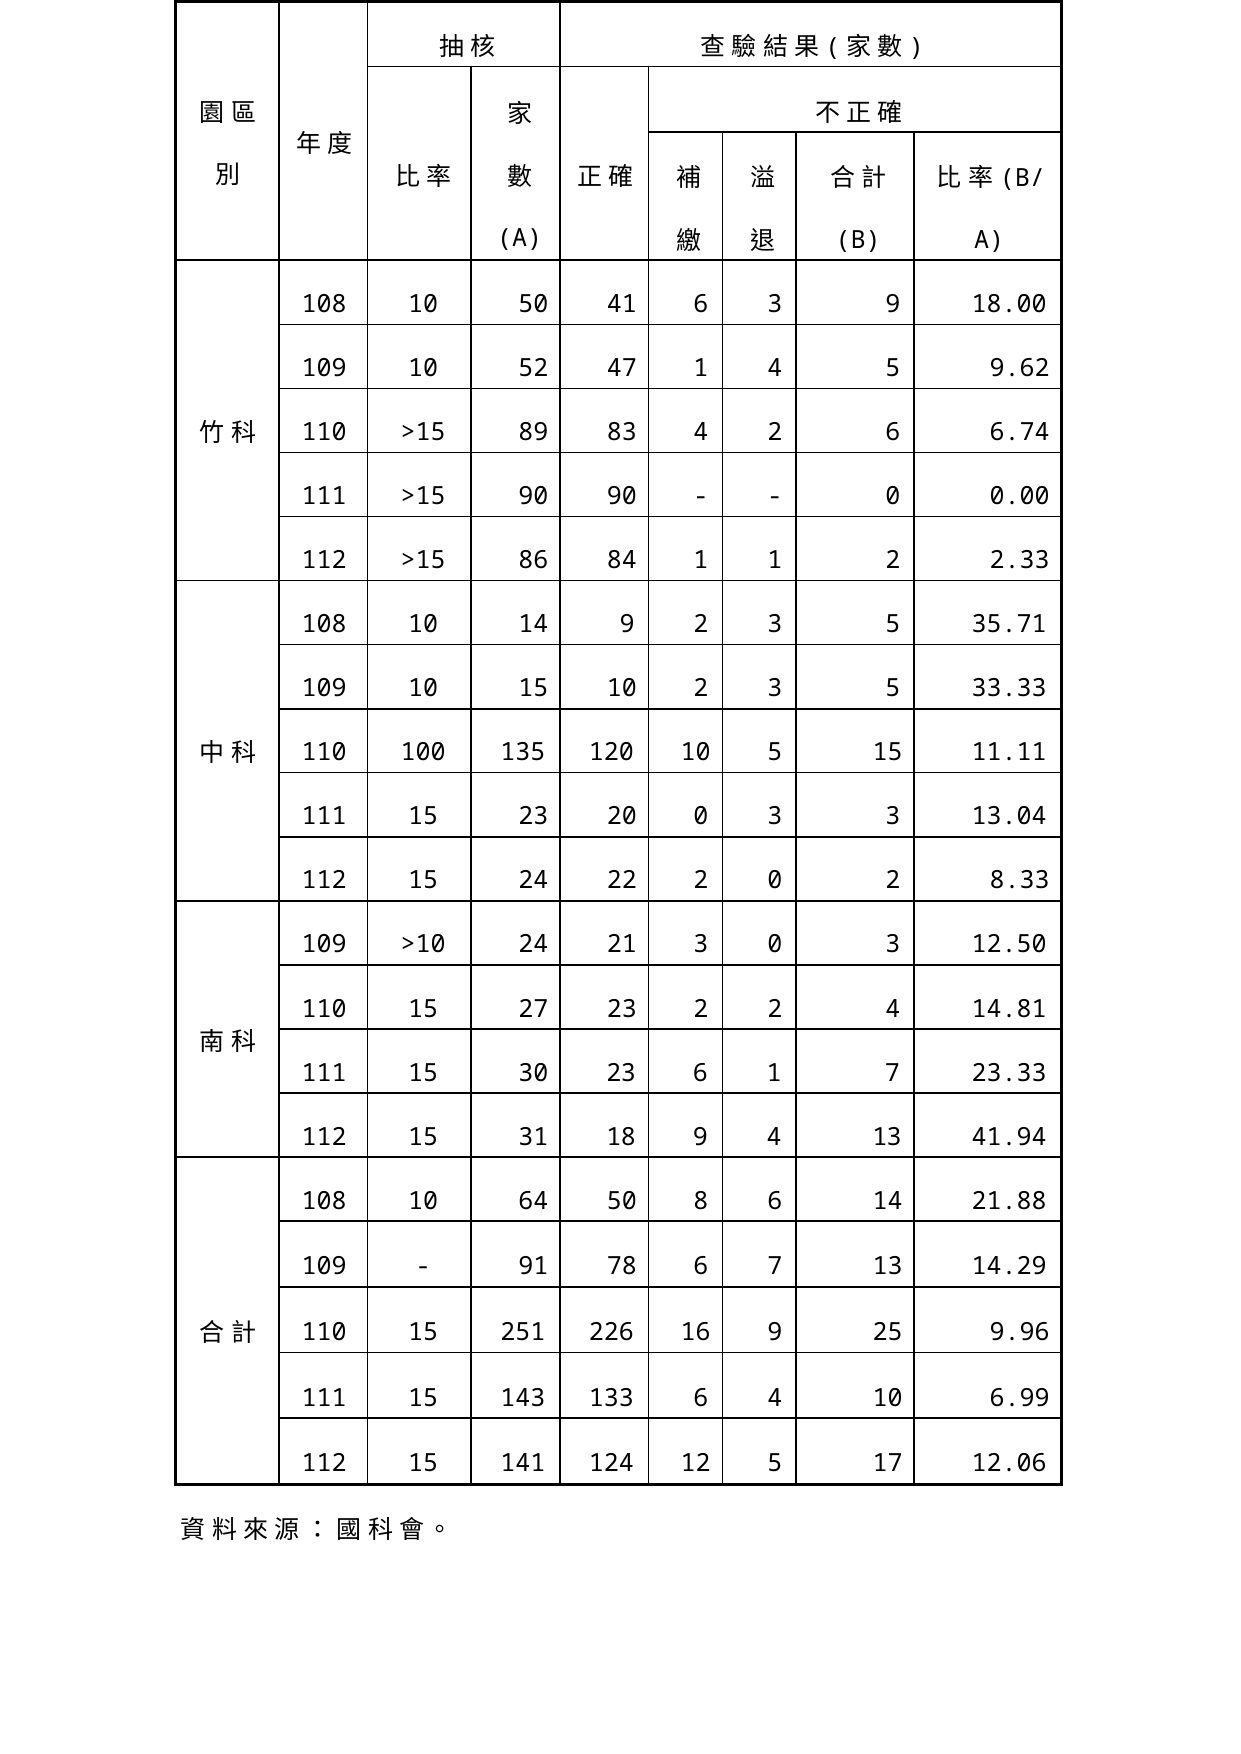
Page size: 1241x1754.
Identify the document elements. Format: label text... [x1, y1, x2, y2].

table_header 園區別 [177, 3, 278, 259]
table_cell 7 [723, 1222, 795, 1286]
table_cell 15 [368, 838, 470, 900]
table_cell 15 [368, 773, 470, 836]
table_cell 2.33 [915, 517, 1060, 580]
table_cell 35.71 [915, 581, 1060, 644]
table_cell 50 [472, 261, 559, 323]
table_cell 13 [797, 1222, 913, 1286]
table_cell 9 [649, 1094, 722, 1156]
table_cell 5 [723, 710, 795, 772]
table_cell 112 [280, 1419, 367, 1483]
table_cell 補繳 [649, 133, 722, 259]
table_cell 9 [561, 581, 648, 644]
table_cell 南科 [177, 902, 278, 1156]
table_cell 10 [368, 261, 470, 323]
table_cell 3 [797, 902, 913, 964]
table_cell 17 [797, 1419, 913, 1483]
table_cell 0 [649, 773, 722, 836]
table_cell 4 [723, 1353, 795, 1417]
table_cell 15 [368, 1288, 470, 1352]
table_cell >15 [368, 389, 470, 452]
table_cell 2 [649, 645, 722, 708]
table_cell 14.29 [915, 1222, 1060, 1286]
table_cell 251 [472, 1288, 559, 1352]
table_cell 4 [723, 1094, 795, 1156]
table_cell 15 [368, 1030, 470, 1092]
table_cell 21.88 [915, 1158, 1060, 1220]
table_cell 6 [797, 389, 913, 452]
table_cell 133 [561, 1353, 648, 1417]
table_header 年度 [280, 3, 367, 259]
table_cell 108 [280, 581, 367, 644]
table_cell 4 [723, 325, 795, 387]
table_cell 111 [280, 773, 367, 836]
table_cell 14 [797, 1158, 913, 1220]
table_cell 3 [723, 261, 795, 323]
table_cell 16 [649, 1288, 722, 1352]
table_cell 0 [723, 902, 795, 964]
table_cell 1 [723, 1030, 795, 1092]
table_cell 124 [561, 1419, 648, 1483]
table_cell 20 [561, 773, 648, 836]
table_cell 110 [280, 1288, 367, 1352]
table_cell 2 [723, 966, 795, 1028]
table_cell 111 [280, 1353, 367, 1417]
table_cell 30 [472, 1030, 559, 1092]
table_cell 226 [561, 1288, 648, 1352]
table_cell 3 [723, 773, 795, 836]
table_cell 111 [280, 453, 367, 516]
table_cell 4 [797, 966, 913, 1028]
table_cell 18 [561, 1094, 648, 1156]
table_cell 比率(B/A) [915, 133, 1060, 259]
table_cell 6 [649, 1353, 722, 1417]
table_cell 12.06 [915, 1419, 1060, 1483]
table_cell 6 [649, 1222, 722, 1286]
table_cell 9 [797, 261, 913, 323]
table_cell 12.50 [915, 902, 1060, 964]
text 資料來源：國科會。 [177, 1486, 1063, 1548]
table_cell 23 [472, 773, 559, 836]
table_cell - [368, 1222, 470, 1286]
table_cell 合計(B) [797, 133, 913, 259]
table_cell 比率 [368, 67, 470, 259]
table_cell 溢退 [723, 133, 795, 259]
table_cell 14 [472, 581, 559, 644]
table_cell 10 [368, 325, 470, 387]
table_cell 86 [472, 517, 559, 580]
table_header 抽核 [368, 3, 559, 66]
table_cell 100 [368, 710, 470, 772]
table_cell 9.96 [915, 1288, 1060, 1352]
table_cell 6.99 [915, 1353, 1060, 1417]
table_cell 3 [649, 902, 722, 964]
table_cell 竹科 [177, 261, 278, 580]
table_cell 110 [280, 710, 367, 772]
table_cell 110 [280, 389, 367, 452]
table_cell 24 [472, 902, 559, 964]
table_cell 143 [472, 1353, 559, 1417]
table_cell 109 [280, 645, 367, 708]
table_cell 10 [368, 1158, 470, 1220]
table_cell 141 [472, 1419, 559, 1483]
table_cell 52 [472, 325, 559, 387]
table_cell 10 [797, 1353, 913, 1417]
table_cell 111 [280, 1030, 367, 1092]
table_cell 27 [472, 966, 559, 1028]
table_cell 18.00 [915, 261, 1060, 323]
table_cell 112 [280, 838, 367, 900]
table_cell 12 [649, 1419, 722, 1483]
table_cell 3 [797, 773, 913, 836]
table_cell 14.81 [915, 966, 1060, 1028]
table_cell 5 [723, 1419, 795, 1483]
table_cell 109 [280, 325, 367, 387]
table_cell 6 [649, 261, 722, 323]
table_cell 31 [472, 1094, 559, 1156]
table_cell 15 [368, 1419, 470, 1483]
table_cell 109 [280, 1222, 367, 1286]
table_cell 5 [797, 645, 913, 708]
table_cell 9.62 [915, 325, 1060, 387]
table_cell 家數(A) [472, 67, 559, 259]
table_cell 41.94 [915, 1094, 1060, 1156]
table_cell 13 [797, 1094, 913, 1156]
table_cell 64 [472, 1158, 559, 1220]
table_header 查驗結果(家數) [561, 3, 1060, 66]
table_cell 120 [561, 710, 648, 772]
table_cell 33.33 [915, 645, 1060, 708]
table_cell 2 [723, 389, 795, 452]
table_cell 3 [723, 581, 795, 644]
table_cell 4 [649, 389, 722, 452]
table_cell 2 [649, 966, 722, 1028]
table_cell 90 [561, 453, 648, 516]
table_cell >10 [368, 902, 470, 964]
table_cell 50 [561, 1158, 648, 1220]
table_cell 23 [561, 1030, 648, 1092]
table_cell 0.00 [915, 453, 1060, 516]
table_cell 0 [797, 453, 913, 516]
table_cell 10 [368, 645, 470, 708]
table_cell 1 [723, 517, 795, 580]
table_cell 3 [723, 645, 795, 708]
table_cell 15 [368, 966, 470, 1028]
table_cell 89 [472, 389, 559, 452]
table_cell 正確 [561, 67, 648, 259]
table_cell 91 [472, 1222, 559, 1286]
table_cell 2 [649, 581, 722, 644]
table_cell 13.04 [915, 773, 1060, 836]
table_cell 110 [280, 966, 367, 1028]
table_cell 112 [280, 1094, 367, 1156]
table_cell 6.74 [915, 389, 1060, 452]
table_cell 90 [472, 453, 559, 516]
table_cell 15 [472, 645, 559, 708]
table_cell 15 [368, 1353, 470, 1417]
table_cell 41 [561, 261, 648, 323]
table_cell 5 [797, 581, 913, 644]
table_cell 8 [649, 1158, 722, 1220]
table_cell 15 [368, 1094, 470, 1156]
table_cell >15 [368, 453, 470, 516]
table_cell 合計 [177, 1158, 278, 1483]
table_cell 10 [649, 710, 722, 772]
table_cell 1 [649, 325, 722, 387]
table_cell 21 [561, 902, 648, 964]
table_cell 25 [797, 1288, 913, 1352]
table_cell 6 [723, 1158, 795, 1220]
table_cell 83 [561, 389, 648, 452]
table_cell 108 [280, 1158, 367, 1220]
table_cell 22 [561, 838, 648, 900]
table_cell 5 [797, 325, 913, 387]
table_cell 2 [649, 838, 722, 900]
table_cell 23 [561, 966, 648, 1028]
table_cell - [723, 453, 795, 516]
table_cell 8.33 [915, 838, 1060, 900]
table_cell - [649, 453, 722, 516]
table_cell 84 [561, 517, 648, 580]
table_cell 78 [561, 1222, 648, 1286]
table_cell 1 [649, 517, 722, 580]
table_cell 2 [797, 517, 913, 580]
table_cell >15 [368, 517, 470, 580]
table_cell 2 [797, 838, 913, 900]
table_cell 11.11 [915, 710, 1060, 772]
table_cell 6 [649, 1030, 722, 1092]
table_cell 24 [472, 838, 559, 900]
table_cell 47 [561, 325, 648, 387]
table_cell 7 [797, 1030, 913, 1092]
table_cell 108 [280, 261, 367, 323]
table_cell 不正確 [649, 67, 1060, 131]
table_cell 135 [472, 710, 559, 772]
table_cell 23.33 [915, 1030, 1060, 1092]
table_cell 0 [723, 838, 795, 900]
table_cell 10 [561, 645, 648, 708]
table_cell 15 [797, 710, 913, 772]
table_cell 112 [280, 517, 367, 580]
table_cell 中科 [177, 581, 278, 900]
table_cell 109 [280, 902, 367, 964]
table_cell 10 [368, 581, 470, 644]
table_cell 9 [723, 1288, 795, 1352]
